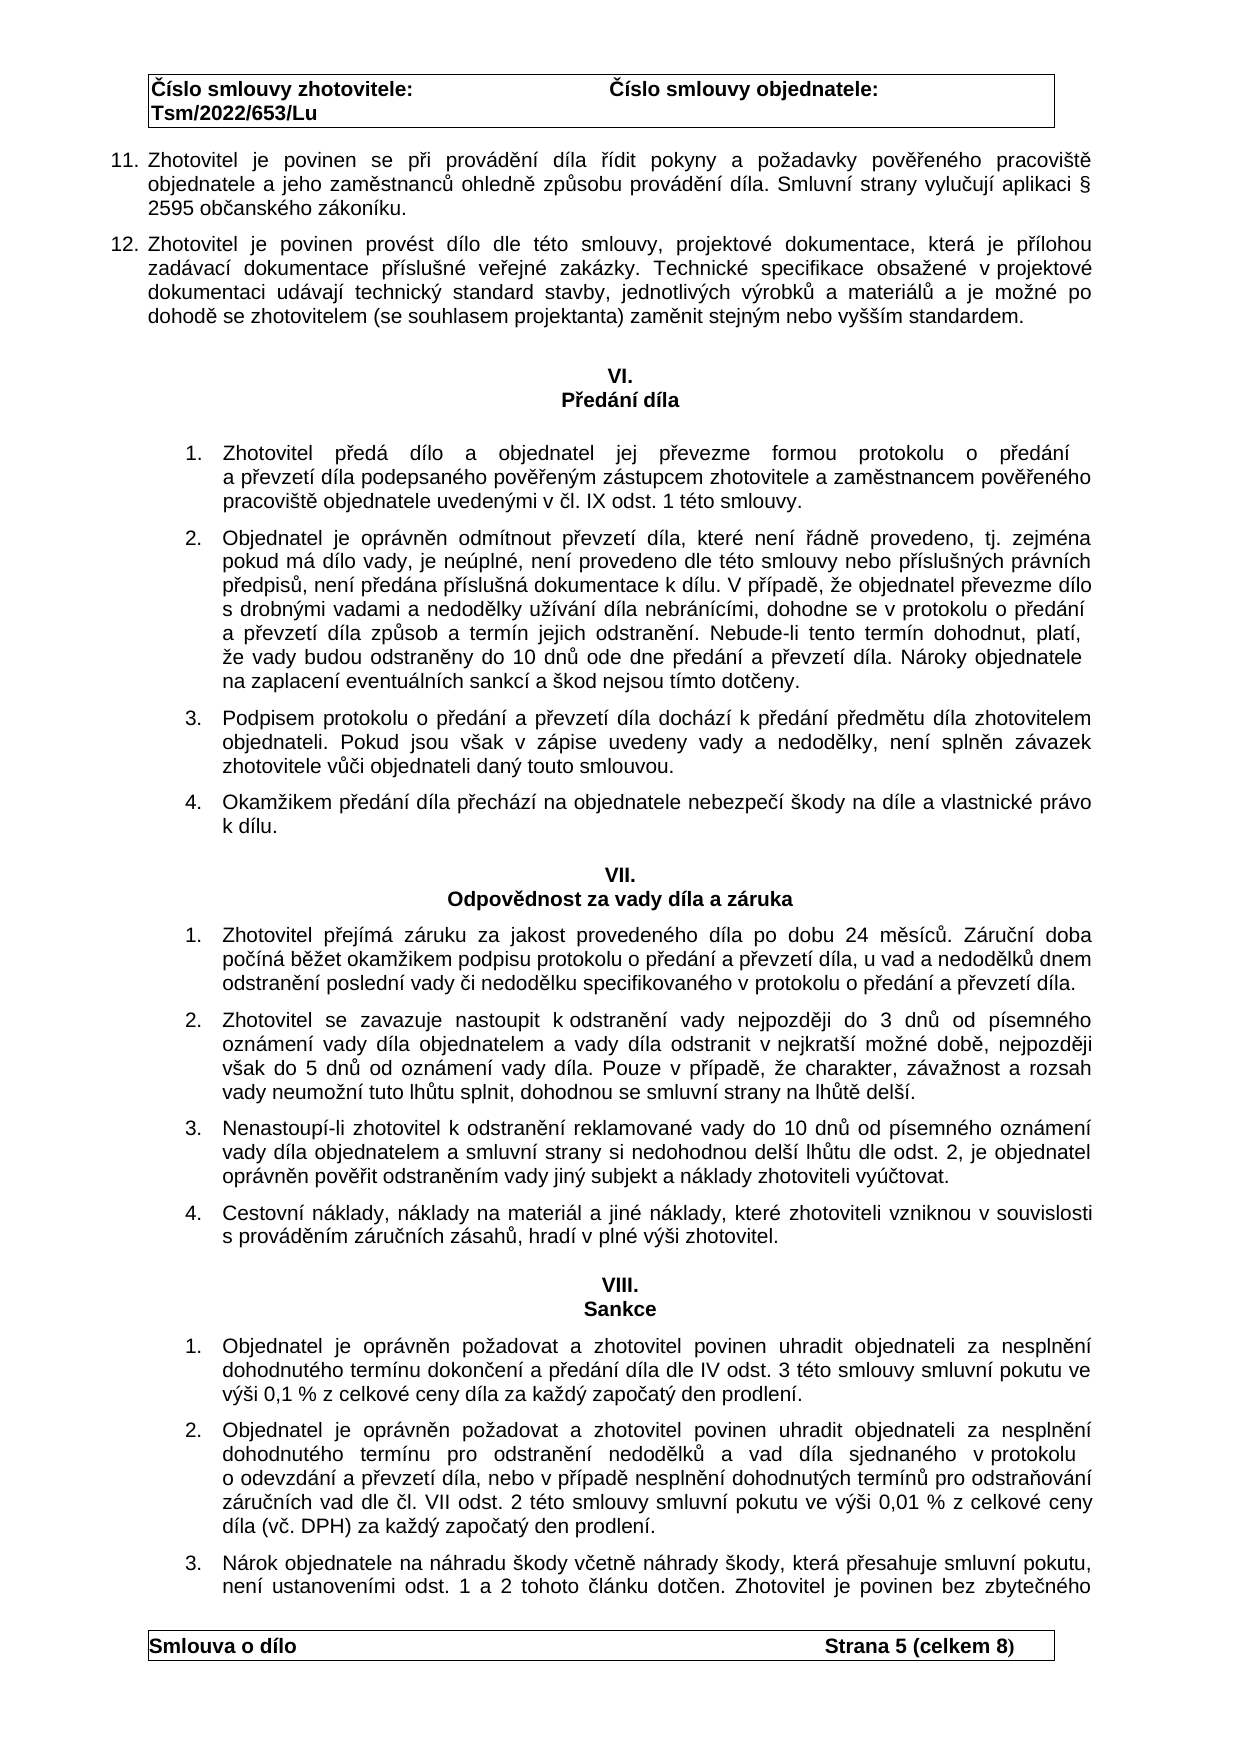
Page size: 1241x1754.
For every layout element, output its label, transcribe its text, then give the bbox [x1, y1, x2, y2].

list Nenastoupí-li zhotovitel k odstranění reklamované vady do 10 dnů od písemného oznámení vady díla objednatelem a smluvní strany si nedohodnou delší lhůtu dle odst. 2, je objednatel oprávněn pověřit odstraněním vady jiný subjekt a náklady zhotoviteli vyúčtovat. [185, 1116, 1093, 1188]
subtitle Sankce [148, 1297, 1093, 1321]
text VII. [148, 863, 1093, 887]
list Zhotovitel předá dílo a objednatel jej převezme formou protokolu o předání a převzetí díla podepsaného pověřeným zástupcem zhotovitele a zaměstnancem pověřeného pracoviště objednatele uvedenými v čl. IX odst. 1 této smlouvy. [185, 441, 1093, 513]
list Objednatel je oprávněn požadovat a zhotovitel povinen uhradit objednateli za nesplnění dohodnutého termínu pro odstranění nedodělků a vad díla sjednaného v protokolu o odevzdání a převzetí díla, nebo v případě nesplnění dohodnutých termínů pro odstraňování záručních vad dle čl. VII odst. 2 této smlouvy smluvní pokutu ve výši 0,01 % z celkové ceny díla (vč. DPH) za každý započatý den prodlení. [185, 1418, 1093, 1538]
list Okamžikem předání díla přechází na objednatele nebezpečí škody na díle a vlastnické právo k dílu. [185, 790, 1093, 838]
list Nárok objednatele na náhradu škody včetně náhrady škody, která přesahuje smluvní pokutu, není ustanoveními odst. 1 a 2 tohoto článku dotčen. Zhotovitel je povinen bez zbytečného [185, 1550, 1093, 1598]
list Objednatel je oprávněn požadovat a zhotovitel povinen uhradit objednateli za nesplnění dohodnutého termínu dokončení a předání díla dle IV odst. 3 této smlouvy smluvní pokutu ve výši 0,1 % z celkové ceny díla za každý započatý den prodlení. [185, 1334, 1093, 1406]
text VI. [148, 364, 1093, 388]
list Zhotovitel se zavazuje nastoupit k odstranění vady nejpozději do 3 dnů od písemného oznámení vady díla objednatelem a vady díla odstranit v nejkratší možné době, nejpozději však do 5 dnů od oznámení vady díla. Pouze v případě, že charakter, závažnost a rozsah vady neumožní tuto lhůtu splnit, dohodnou se smluvní strany na lhůtě delší. [185, 1008, 1093, 1103]
text VIII. [148, 1273, 1093, 1297]
list Cestovní náklady, náklady na materiál a jiné náklady, které zhotoviteli vzniknou v souvislosti s prováděním záručních zásahů, hradí v plné výši zhotovitel. [185, 1200, 1093, 1248]
subtitle Odpovědnost za vady díla a záruka [148, 887, 1093, 911]
list Zhotovitel přejímá záruku za jakost provedeného díla po dobu 24 měsíců. Záruční doba počíná běžet okamžikem podpisu protokolu o předání a převzetí díla, u vad a nedodělků dnem odstranění poslední vady či nedodělku specifikovaného v protokolu o předání a převzetí díla. [185, 923, 1093, 995]
list Zhotovitel je povinen provést dílo dle této smlouvy, projektové dokumentace, která je přílohou zadávací dokumentace příslušné veřejné zakázky. Technické specifikace obsažené v projektové dokumentaci udávají technický standard stavby, jednotlivých výrobků a materiálů a je možné po dohodě se zhotovitelem (se souhlasem projektanta) zaměnit stejným nebo vyšším standardem. [110, 232, 1093, 328]
list Objednatel je oprávněn odmítnout převzetí díla, které není řádně provedeno, tj. zejména pokud má dílo vady, je neúplné, není provedeno dle této smlouvy nebo příslušných právních předpisů, není předána příslušná dokumentace k dílu. V případě, že objednatel převezme dílo s drobnými vadami a nedodělky užívání díla nebránícími, dohodne se v protokolu o předání a převzetí díla způsob a termín jejich odstranění. Nebude-li tento termín dohodnut, platí, že vady budou odstraněny do 10 dnů ode dne předání a převzetí díla. Nároky objednatele na zaplacení eventuálních sankcí a škod nejsou tímto dotčeny. [185, 525, 1093, 693]
list Zhotovitel je povinen se při provádění díla řídit pokyny a požadavky pověřeného pracoviště objednatele a jeho zaměstnanců ohledně způsobu provádění díla. Smluvní strany vylučují aplikaci § 2595 občanského zákoníku. [110, 148, 1093, 219]
subtitle Předání díla [148, 388, 1093, 412]
list Podpisem protokolu o předání a převzetí díla dochází k předání předmětu díla zhotovitelem objednateli. Pokud jsou však v zápise uvedeny vady a nedodělky, není splněn závazek zhotovitele vůči objednateli daný touto smlouvou. [185, 706, 1093, 777]
